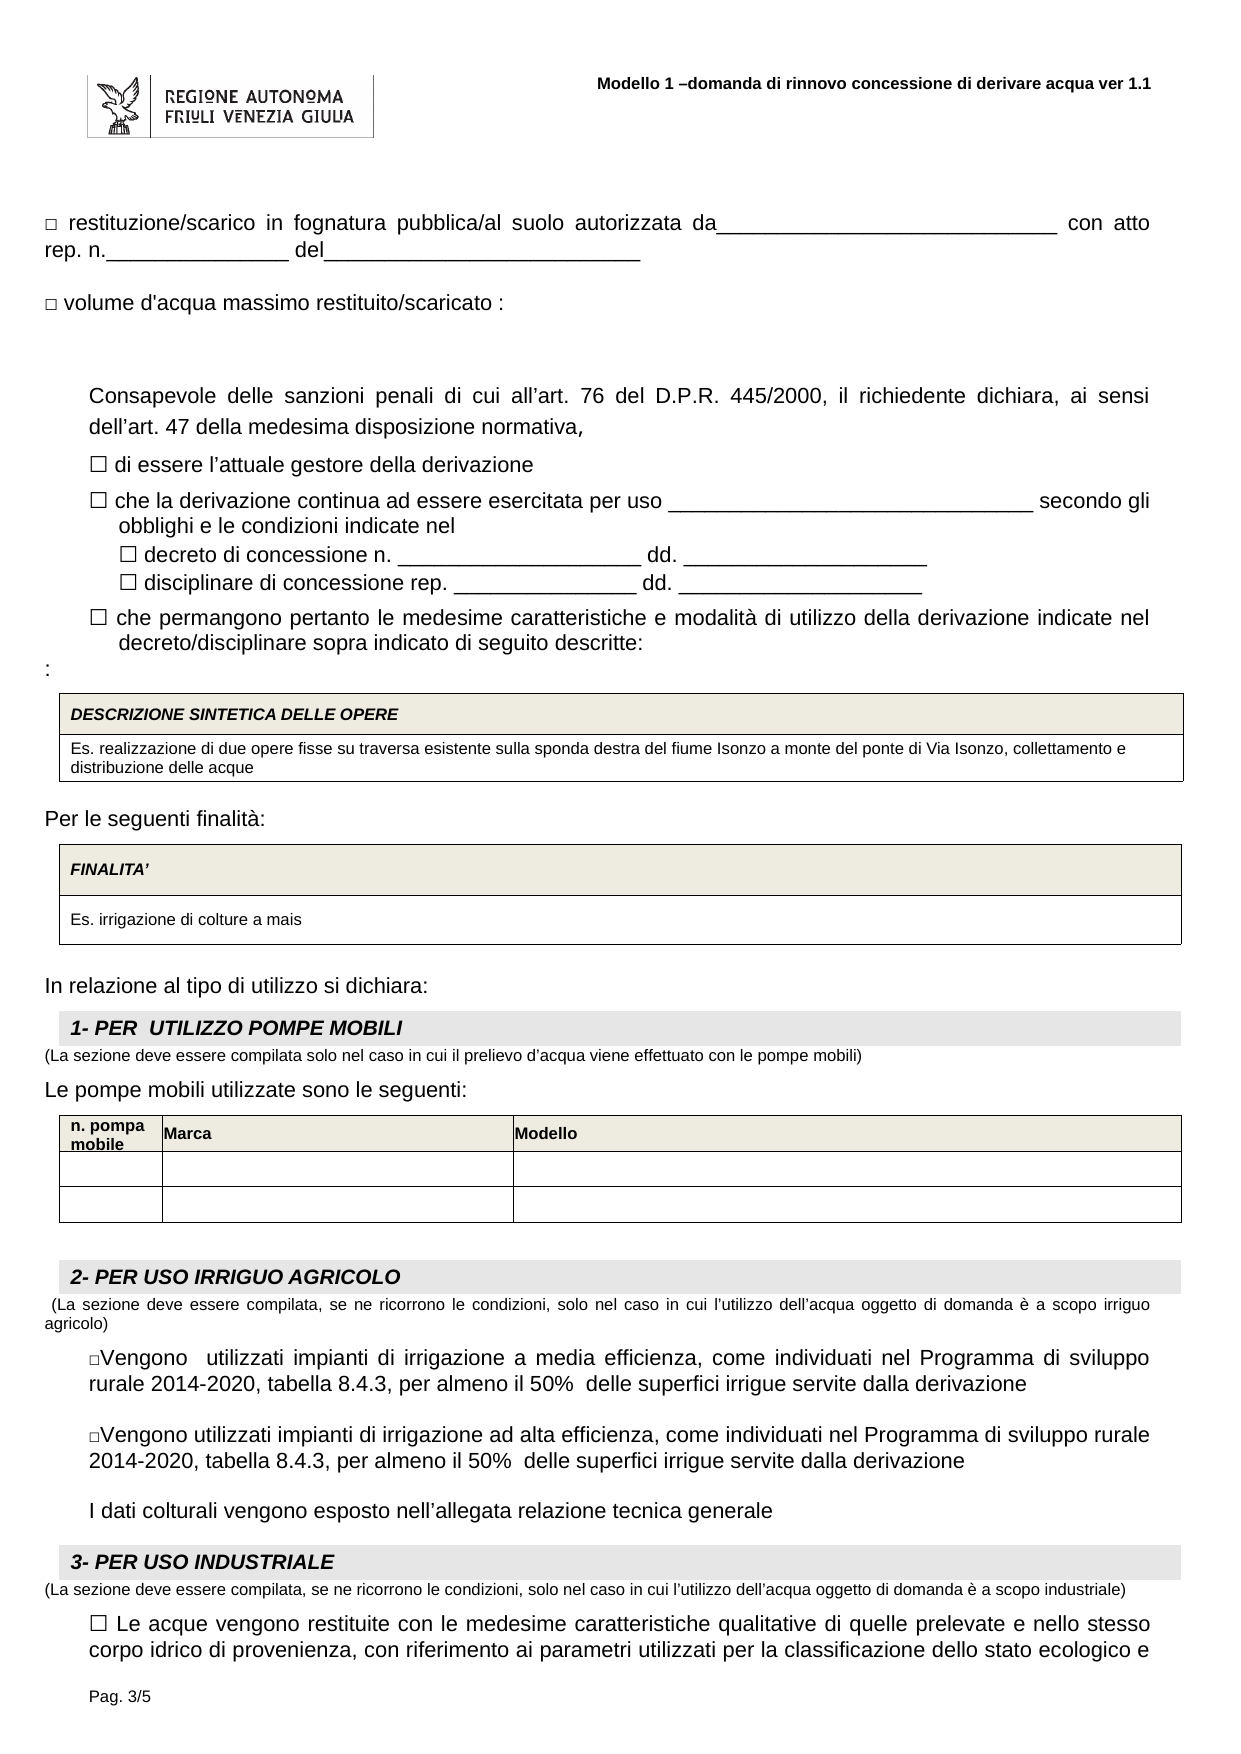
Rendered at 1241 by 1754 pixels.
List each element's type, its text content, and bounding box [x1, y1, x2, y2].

table_cell [60, 1152, 162, 1186]
text In relazione al tipo di utilizzo si dichiara: [44, 973, 1152, 998]
table_cell [514, 1152, 1181, 1186]
text ☐ che la derivazione continua ad essere esercitata per uso ______________________________ secondo gli obblighi e le condizioni indicate nel [89, 488, 1152, 538]
text ☐Vengono utilizzati impianti di irrigazione a media efficienza, come individuati nel Programma di sviluppo rurale 2014-2020, tabella 8.4.3, per almeno il 50% delle superfici irrigue servite dalla derivazione [89, 1345, 1152, 1396]
text Le pompe mobili utilizzate sono le seguenti: [44, 1077, 1152, 1103]
text ☐ decreto di concessione n. ____________________ dd. ____________________ [89, 538, 1152, 569]
text (La sezione deve essere compilata, se ne ricorrono le condizioni, solo nel caso in cui l’utilizzo dell’acqua oggetto di domanda è a scopo irriguo agricolo) [44, 1294, 1152, 1333]
text (La sezione deve essere compilata, se ne ricorrono le condizioni, solo nel caso in cui l’utilizzo dell’acqua oggetto di domanda è a scopo industriale) [44, 1580, 1152, 1599]
table_header Marca [163, 1116, 513, 1151]
text ☐ restituzione/scarico in fognatura pubblica/al suolo autorizzata da____________________________ con atto rep. n._______________ del__________________________ [44, 207, 1152, 262]
table_cell Es. irrigazione di colture a mais [60, 896, 1181, 944]
text Per le seguenti finalità: [44, 806, 1152, 832]
text ☐Vengono utilizzati impianti di irrigazione ad alta efficienza, come individuati nel Programma di sviluppo rurale 2014-2020, tabella 8.4.3, per almeno il 50% delle superfici irrigue servite dalla derivazione [89, 1422, 1152, 1473]
text (La sezione deve essere compilata solo nel caso in cui il prelievo d’acqua viene effettuato con le pompe mobili) [44, 1046, 1152, 1065]
table_header 1- PER UTILIZZO POMPE MOBILI [59, 1011, 1181, 1046]
table_cell [60, 1187, 162, 1221]
table_cell [163, 1187, 513, 1221]
table_cell [514, 1187, 1181, 1221]
text Consapevole delle sanzioni penali di cui all’art. 76 del D.P.R. 445/2000, il richiedente dichiara, ai sensi dell’art. 47 della medesima disposizione normativa, [89, 382, 1152, 442]
text : [44, 656, 1152, 681]
text ☐ Le acque vengono restituite con le medesime caratteristiche qualitative di quelle prelevate e nello stesso corpo idrico di provenienza, con riferimento ai parametri utilizzati per la classificazione dello stato ecologico e [89, 1611, 1152, 1662]
table_header Modello [514, 1116, 1181, 1151]
text ☐ che permangono pertanto le medesime caratteristiche e modalità di utilizzo della derivazione indicate nel decreto/disciplinare sopra indicato di seguito descritte: [89, 605, 1152, 656]
text ☐ disciplinare di concessione rep. _______________ dd. ____________________ [89, 569, 1152, 595]
text ☐ volume d'acqua massimo restituito/scaricato : [44, 287, 1152, 317]
table_header 2- PER USO IRRIGUO AGRICOLO [59, 1260, 1181, 1294]
table_header n. pompa mobile [60, 1116, 162, 1151]
table_header FINALITA’ [60, 845, 1181, 895]
table_cell [163, 1152, 513, 1186]
text ☐ di essere l’attuale gestore della derivazione [89, 452, 1152, 477]
table_header 3- PER USO INDUSTRIALE [59, 1545, 1181, 1580]
text I dati colturali vengono esposto nell’allegata relazione tecnica generale [89, 1498, 1152, 1523]
table_cell Es. realizzazione di due opere fisse su traversa esistente sulla sponda destra del fiume Isonzo a monte del ponte di Via Isonzo, collettamento e distribuzione delle acque [60, 735, 1183, 781]
table_header DESCRIZIONE SINTETICA DELLE OPERE [60, 694, 1183, 734]
